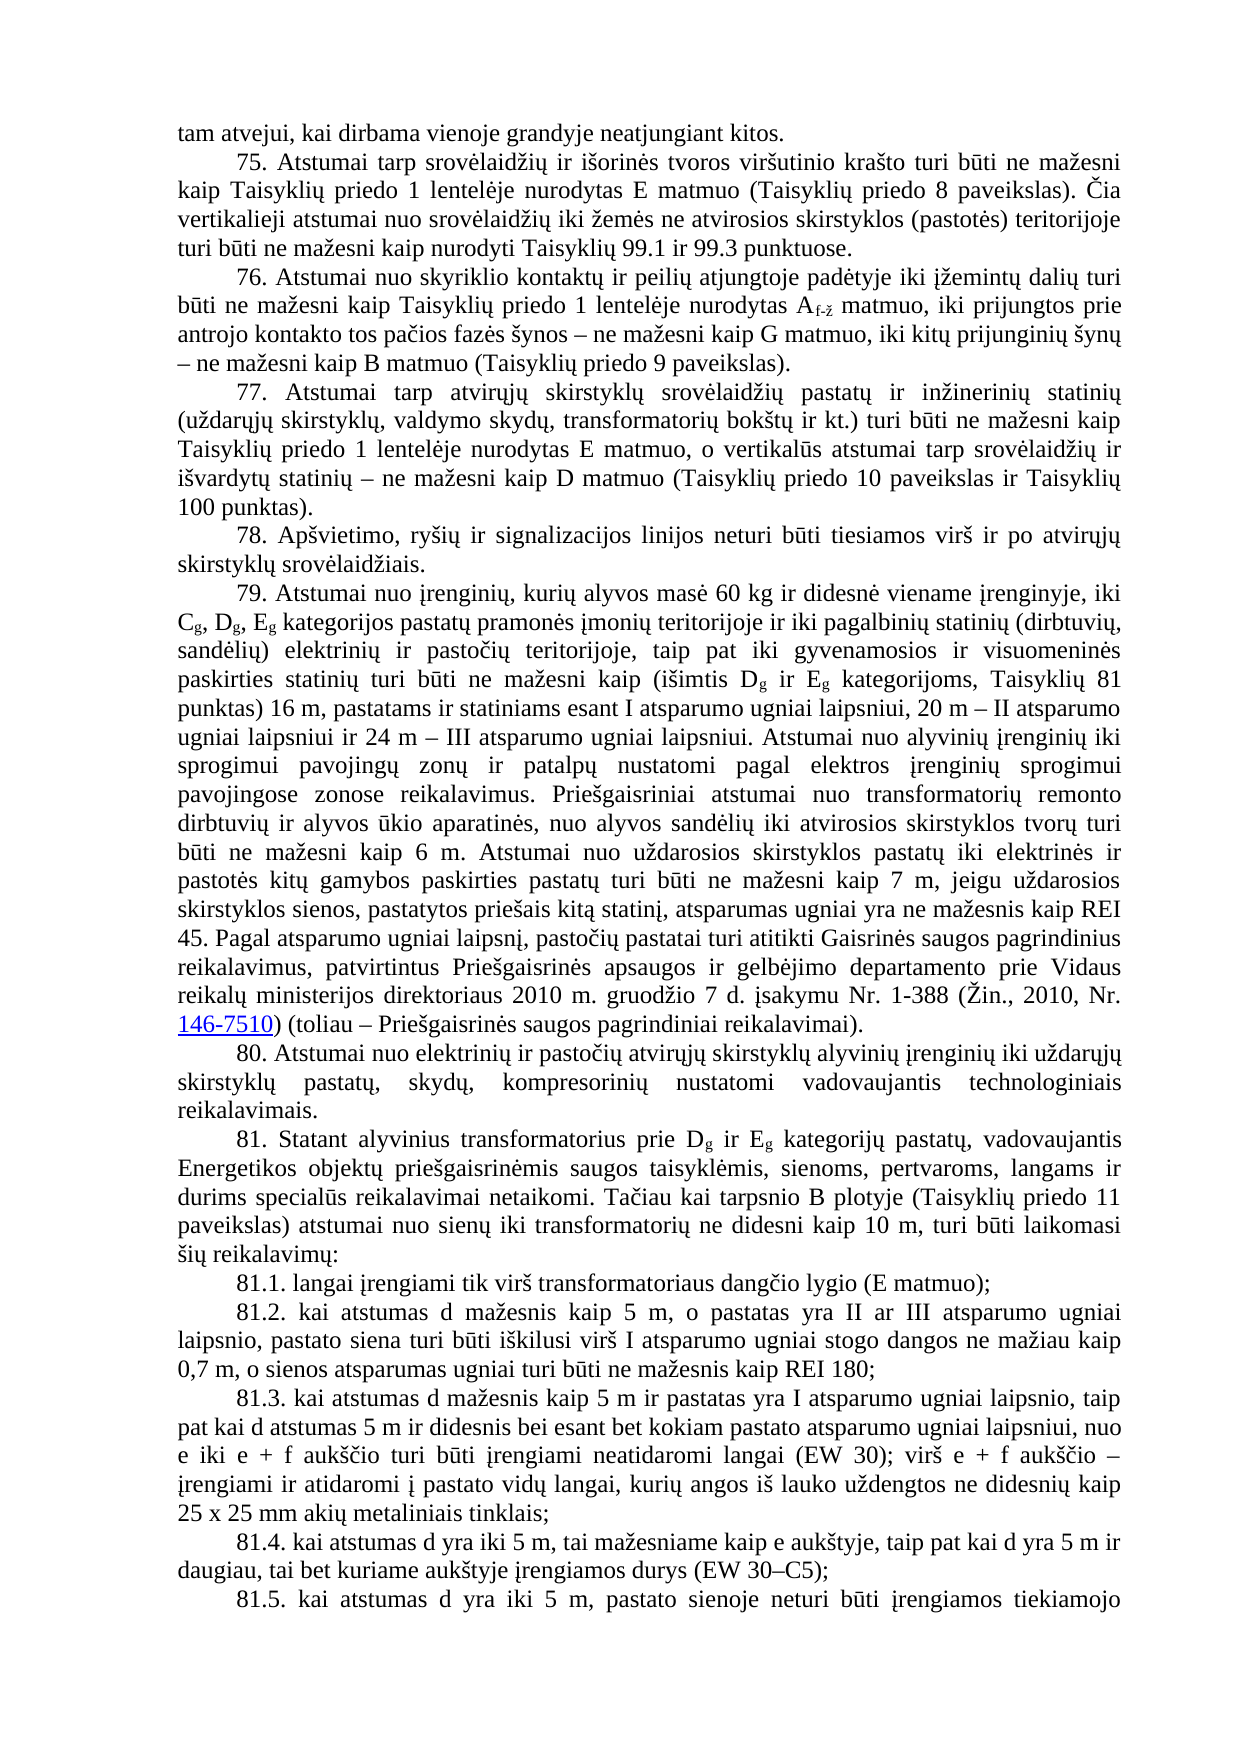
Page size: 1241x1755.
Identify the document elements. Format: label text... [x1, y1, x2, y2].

text 79. Atstumai nuo įrenginių, kurių alyvos masė 60 kg ir didesnė viename įrenginyje, iki Cg, Dg, Eg kategorijos pastatų pramonės įmonių teritorijoje ir iki pagalbinių statinių (dirbtuvių, sandėlių) elektrinių ir pastočių teritorijoje, taip pat iki gyvenamosios ir visuomeninės paskirties statinių turi būti ne mažesni kaip (išimtis Dg ir Eg kategorijoms, Taisyklių 81 punktas) 16 m, pastatams ir statiniams esant I atsparumo ugniai laipsniui, 20 m – II atsparumo ugniai laipsniui ir 24 m – III atsparumo ugniai laipsniui. Atstumai nuo alyvinių įrenginių iki sprogimui pavojingų zonų ir patalpų nustatomi pagal elektros įrenginių sprogimui pavojingose zonose reikalavimus. Priešgaisriniai atstumai nuo transformatorių remonto dirbtuvių ir alyvos ūkio aparatinės, nuo alyvos sandėlių iki atvirosios skirstyklos tvorų turi būti ne mažesni kaip 6 m. Atstumai nuo uždarosios skirstyklos pastatų iki elektrinės ir pastotės kitų gamybos paskirties pastatų turi būti ne mažesni kaip 7 m, jeigu uždarosios skirstyklos sienos, pastatytos priešais kitą statinį, atsparumas ugniai yra ne mažesnis kaip REI 45. Pagal atsparumo ugniai laipsnį, pastočių pastatai turi atitikti Gaisrinės saugos pagrindinius reikalavimus, patvirtintus Priešgaisrinės apsaugos ir gelbėjimo departamento prie Vidaus reikalų ministerijos direktoriaus 2010 m. gruodžio 7 d. įsakymu Nr. 1-388 (Žin., 2010, Nr. 146-7510) (toliau – Priešgaisrinės saugos pagrindiniai reikalavimai). [177, 578, 1122, 1038]
text 77. Atstumai tarp atvirųjų skirstyklų srovėlaidžių pastatų ir inžinerinių statinių (uždarųjų skirstyklų, valdymo skydų, transformatorių bokštų ir kt.) turi būti ne mažesni kaip Taisyklių priedo 1 lentelėje nurodytas E matmuo, o vertikalūs atstumai tarp srovėlaidžių ir išvardytų statinių – ne mažesni kaip D matmuo (Taisyklių priedo 10 paveikslas ir Taisyklių 100 punktas). [177, 377, 1122, 521]
text 81.3. kai atstumas d mažesnis kaip 5 m ir pastatas yra I atsparumo ugniai laipsnio, taip pat kai d atstumas 5 m ir didesnis bei esant bet kokiam pastato atsparumo ugniai laipsniui, nuo e iki e + f aukščio turi būti įrengiami neatidaromi langai (EW 30); virš e + f aukščio – įrengiami ir atidaromi į pastato vidų langai, kurių angos iš lauko uždengtos ne didesnių kaip 25 x 25 mm akių metaliniais tinklais; [177, 1383, 1122, 1527]
text tam atvejui, kai dirbama vienoje grandyje neatjungiant kitos. [177, 118, 1122, 147]
text 80. Atstumai nuo elektrinių ir pastočių atvirųjų skirstyklų alyvinių įrenginių iki uždarųjų skirstyklų pastatų, skydų, kompresorinių nustatomi vadovaujantis technologiniais reikalavimais. [177, 1038, 1122, 1124]
text 75. Atstumai tarp srovėlaidžių ir išorinės tvoros viršutinio krašto turi būti ne mažesni kaip Taisyklių priedo 1 lentelėje nurodytas E matmuo (Taisyklių priedo 8 paveikslas). Čia vertikalieji atstumai nuo srovėlaidžių iki žemės ne atvirosios skirstyklos (pastotės) teritorijoje turi būti ne mažesni kaip nurodyti Taisyklių 99.1 ir 99.3 punktuose. [177, 147, 1122, 262]
text 76. Atstumai nuo skyriklio kontaktų ir peilių atjungtoje padėtyje iki įžemintų dalių turi būti ne mažesni kaip Taisyklių priedo 1 lentelėje nurodytas Af-ž matmuo, iki prijungtos prie antrojo kontakto tos pačios fazės šynos – ne mažesni kaip G matmuo, iki kitų prijunginių šynų – ne mažesni kaip B matmuo (Taisyklių priedo 9 paveikslas). [177, 262, 1122, 377]
text 81.1. langai įrengiami tik virš transformatoriaus dangčio lygio (E matmuo); [177, 1268, 1122, 1297]
text 78. Apšvietimo, ryšių ir signalizacijos linijos neturi būti tiesiamos virš ir po atvirųjų skirstyklų srovėlaidžiais. [177, 521, 1122, 578]
text 81. Statant alyvinius transformatorius prie Dg ir Eg kategorijų pastatų, vadovaujantis Energetikos objektų priešgaisrinėmis saugos taisyklėmis, sienoms, pertvaroms, langams ir durims specialūs reikalavimai netaikomi. Tačiau kai tarpsnio B plotyje (Taisyklių priedo 11 paveikslas) atstumai nuo sienų iki transformatorių ne didesni kaip 10 m, turi būti laikomasi šių reikalavimų: [177, 1124, 1122, 1268]
text 81.2. kai atstumas d mažesnis kaip 5 m, o pastatas yra II ar III atsparumo ugniai laipsnio, pastato siena turi būti iškilusi virš I atsparumo ugniai stogo dangos ne mažiau kaip 0,7 m, o sienos atsparumas ugniai turi būti ne mažesnis kaip REI 180; [177, 1297, 1122, 1383]
text 81.4. kai atstumas d yra iki 5 m, tai mažesniame kaip e aukštyje, taip pat kai d yra 5 m ir daugiau, tai bet kuriame aukštyje įrengiamos durys (EW 30–C5); [177, 1527, 1122, 1584]
text 81.5. kai atstumas d yra iki 5 m, pastato sienoje neturi būti įrengiamos tiekiamojo [177, 1584, 1122, 1613]
